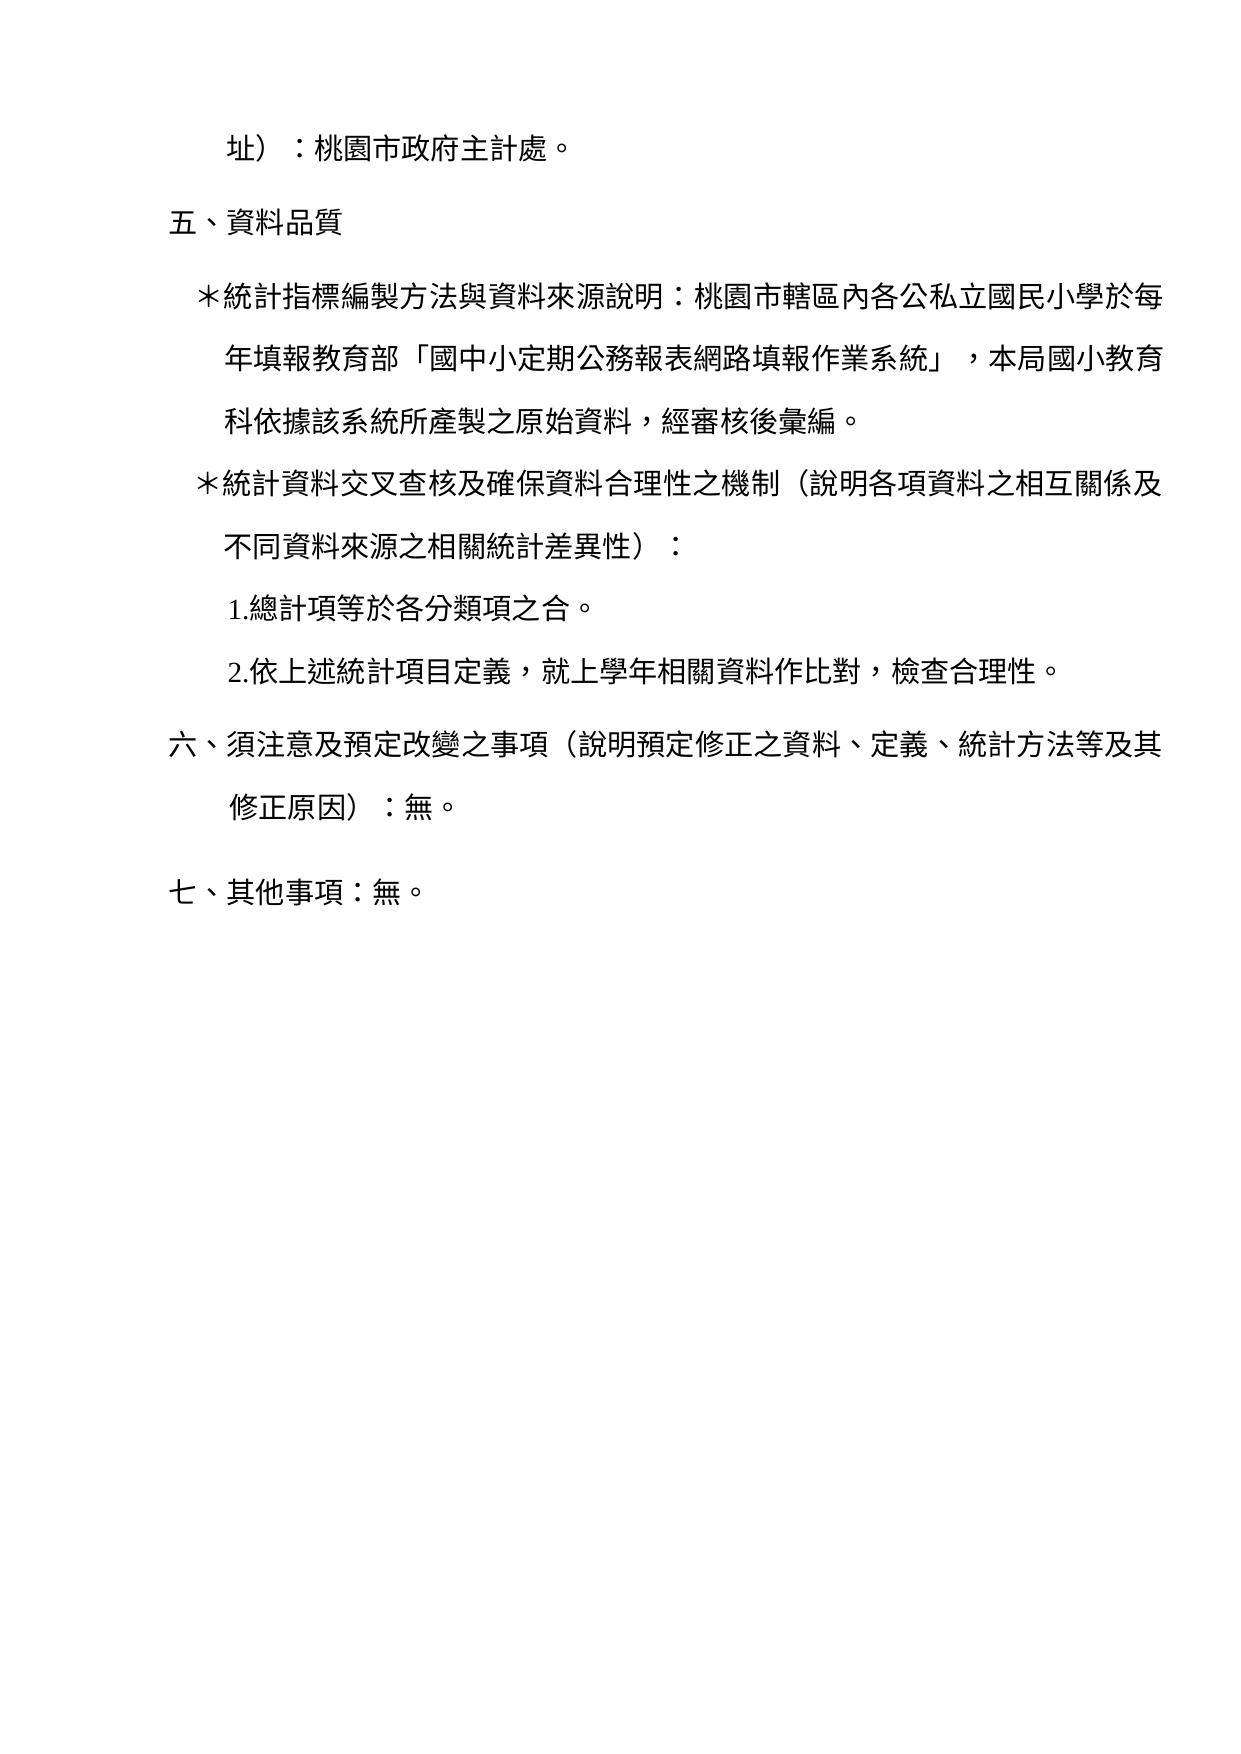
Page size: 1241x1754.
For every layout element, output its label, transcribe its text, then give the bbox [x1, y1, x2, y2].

table_header 址）：桃園市政府主計處。 五、資料品質 ＊統計指標編製方法與資料來源說明：桃園市轄區內各公私立國民小學於每年填報教育部「國中小定期公務報表網路填報作業系統」，本局國小教育科依據該系統所產製之原始資料，經審核後彙編。 ＊統計資料交叉查核及確保資料合理性之機制（說明各項資料之相互關係及不同資料來源之相關統計差異性）： 1.總計項等於各分類項之合。 2.依上述統計項目定義，就上學年相關資料作比對，檢查合理性。 六、須注意及預定改變之事項（說明預定修正之資料、定義、統計方法等及其修正原因）：無。 七、其他事項：無。 [157, 105, 1193, 1010]
